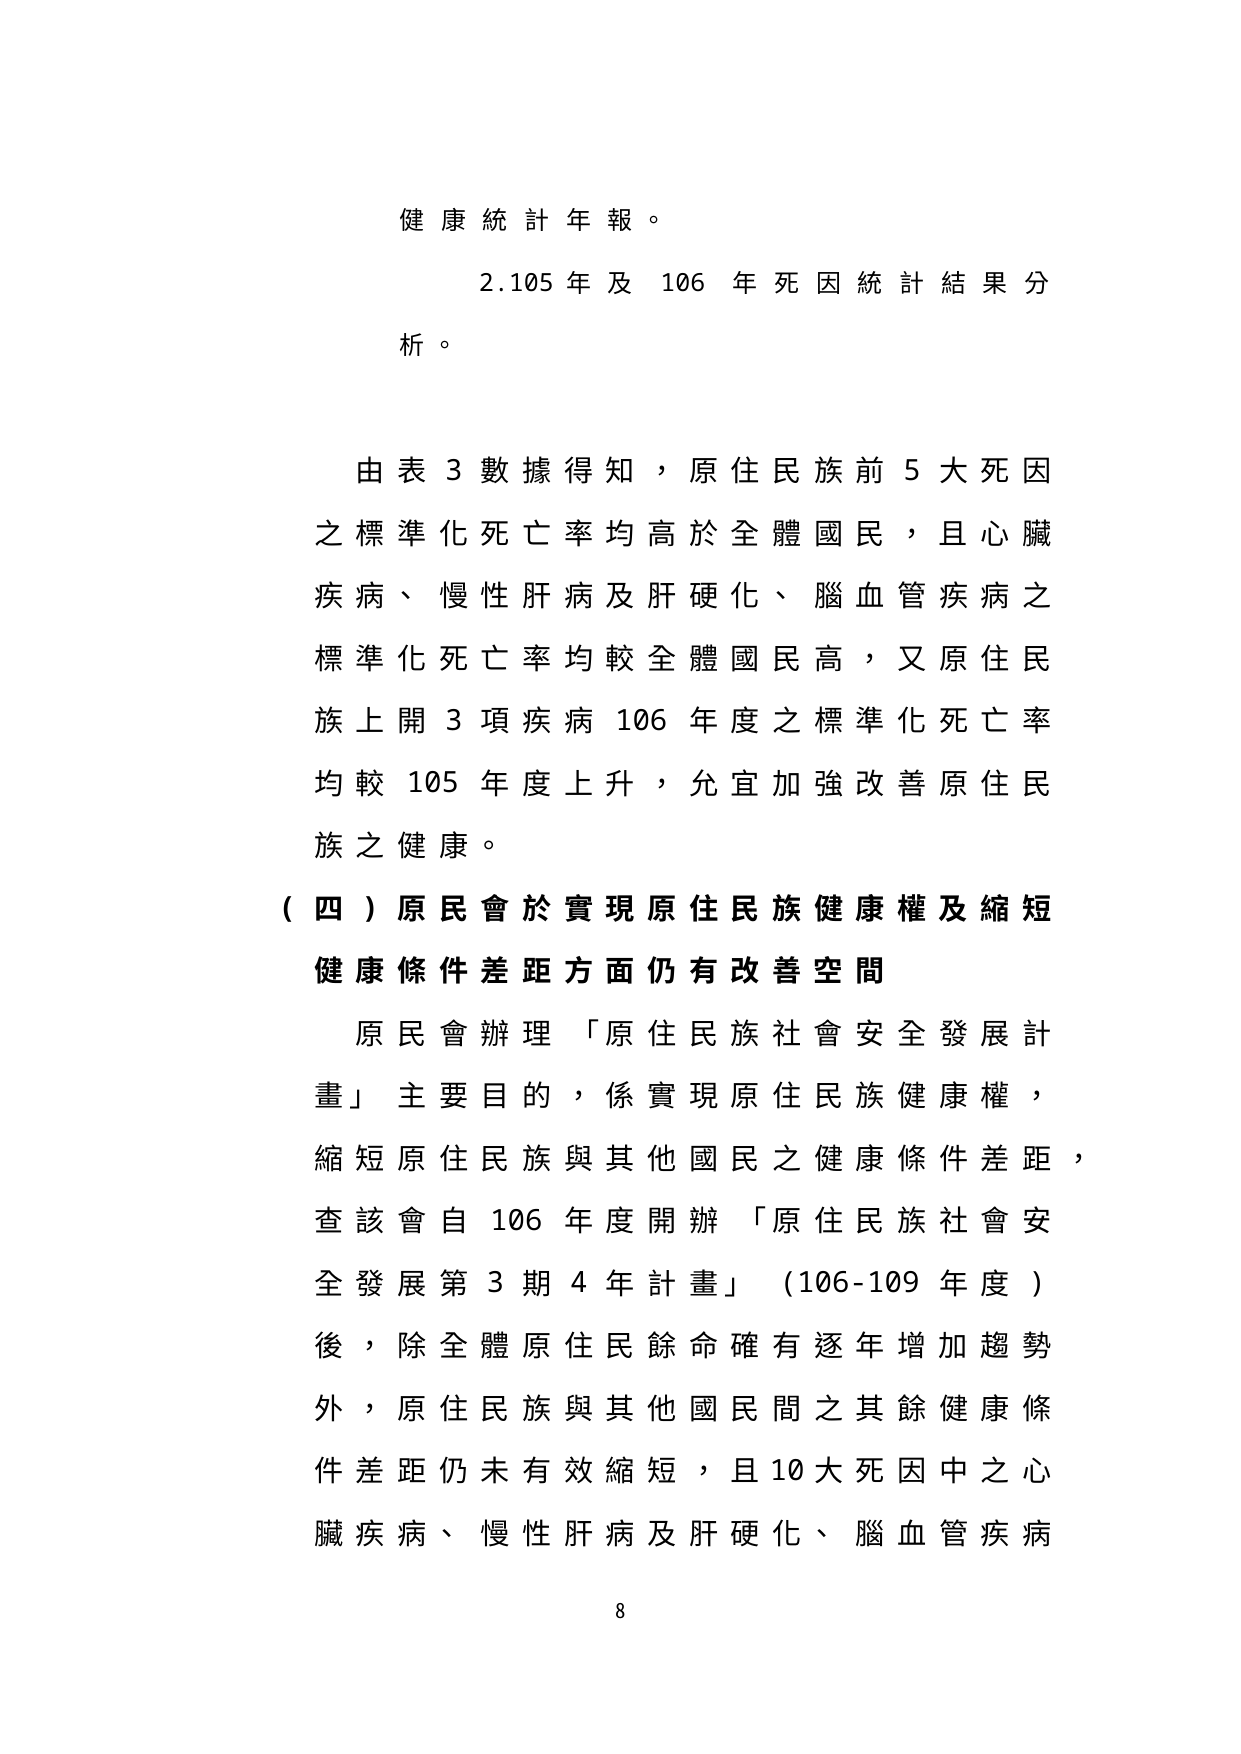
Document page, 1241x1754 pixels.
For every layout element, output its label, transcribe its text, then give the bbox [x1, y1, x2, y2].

text (四)原民會於實現原住民族健康權及縮短健康條件差距方面仍有改善空間 [242, 865, 1058, 990]
text 健康統計年報。 [256, 177, 1058, 240]
text 原民會辦理「原住民族社會安全發展計畫」主要目的，係實現原住民族健康權，縮短原住民族與其他國民之健康條件差距，查該會自106年度開辦「原住民族社會安全發展第3期4年計畫」(106-109年度)後，除全體原住民餘命確有逐年增加趨勢外，原住民族與其他國民間之其餘健康條件差距仍未有效縮短，且10大死因中之心臟疾病、慢性肝病及肝硬化、腦血管疾病等之標準化死亡率均較全體國民高，甚且原住民上開疾病106年度之標準化死亡率尚較105年度增加，顯示原民會於實現原住民族健康權及縮短健康條件差距方面仍有改善空間。 [271, 990, 1058, 1552]
text 由表3數據得知，原住民族前5大死因之標準化死亡率均高於全體國民，且心臟疾病、慢性肝病及肝硬化、腦血管疾病之標準化死亡率均較全體國民高，又原住民族上開3項疾病106年度之標準化死亡率均較105年度上升，允宜加強改善原住民族之健康。 [271, 427, 1058, 865]
text 2.105年及106年死因統計結果分析。 [256, 240, 1058, 365]
